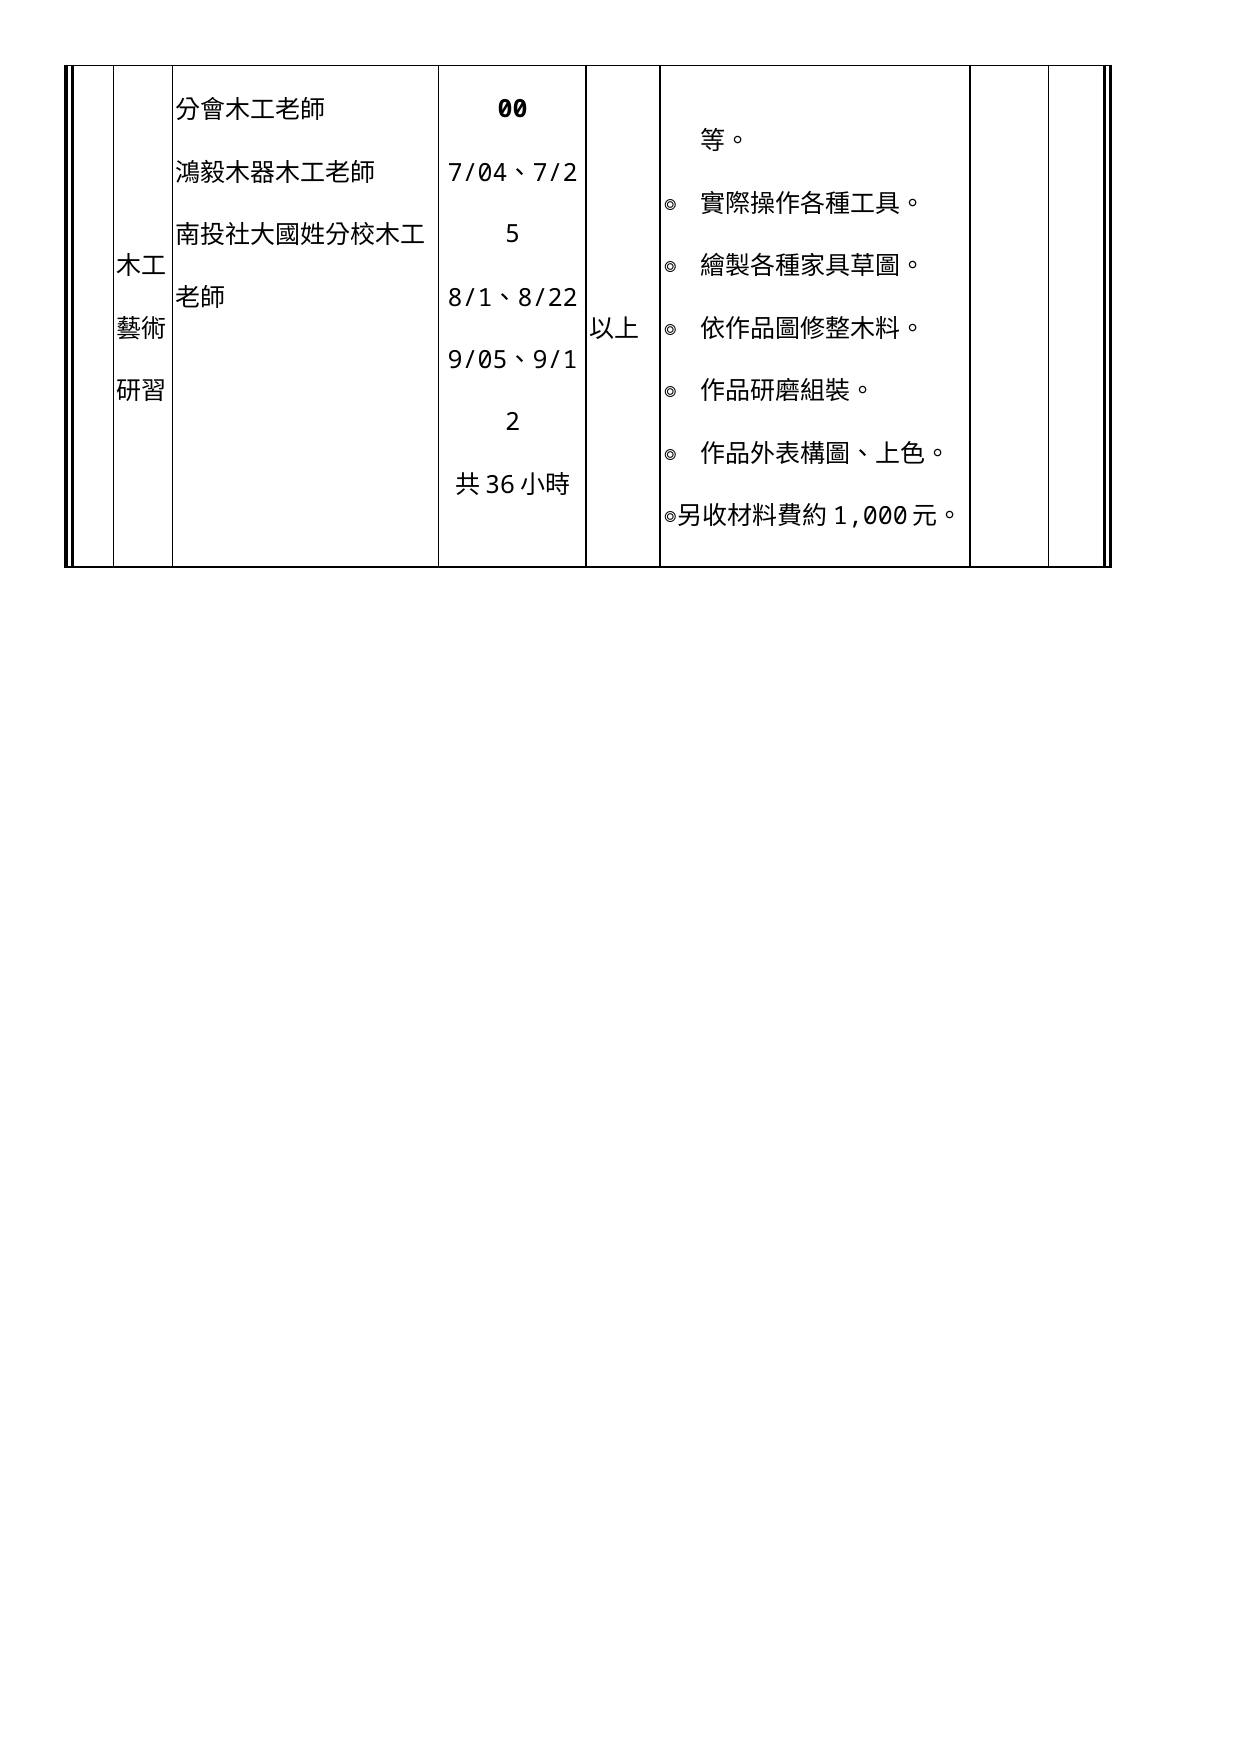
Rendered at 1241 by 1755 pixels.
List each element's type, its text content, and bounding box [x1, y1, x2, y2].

table_cell [74, 66, 113, 566]
table_cell 以上 [587, 66, 659, 566]
table_cell 00 7/04、7/25 8/1、8/22 9/05、9/12 共36小時 [439, 66, 585, 566]
table_cell [1049, 66, 1103, 566]
table_cell 木工藝術研習 [114, 66, 172, 566]
table_cell 從家中家具開始，逐一介紹家具的材質、結構等。 實際操作各種工具。 繪製各種家具草圖。 依作品圖修整木料。 作品研磨組裝。 作品外表構圖、上色。 ◎另收材料費約1,000元。 [661, 66, 969, 566]
table_cell 分會木工老師 鴻毅木器木工老師 南投社大國姓分校木工老師 [173, 66, 438, 566]
table_cell [971, 66, 1048, 566]
